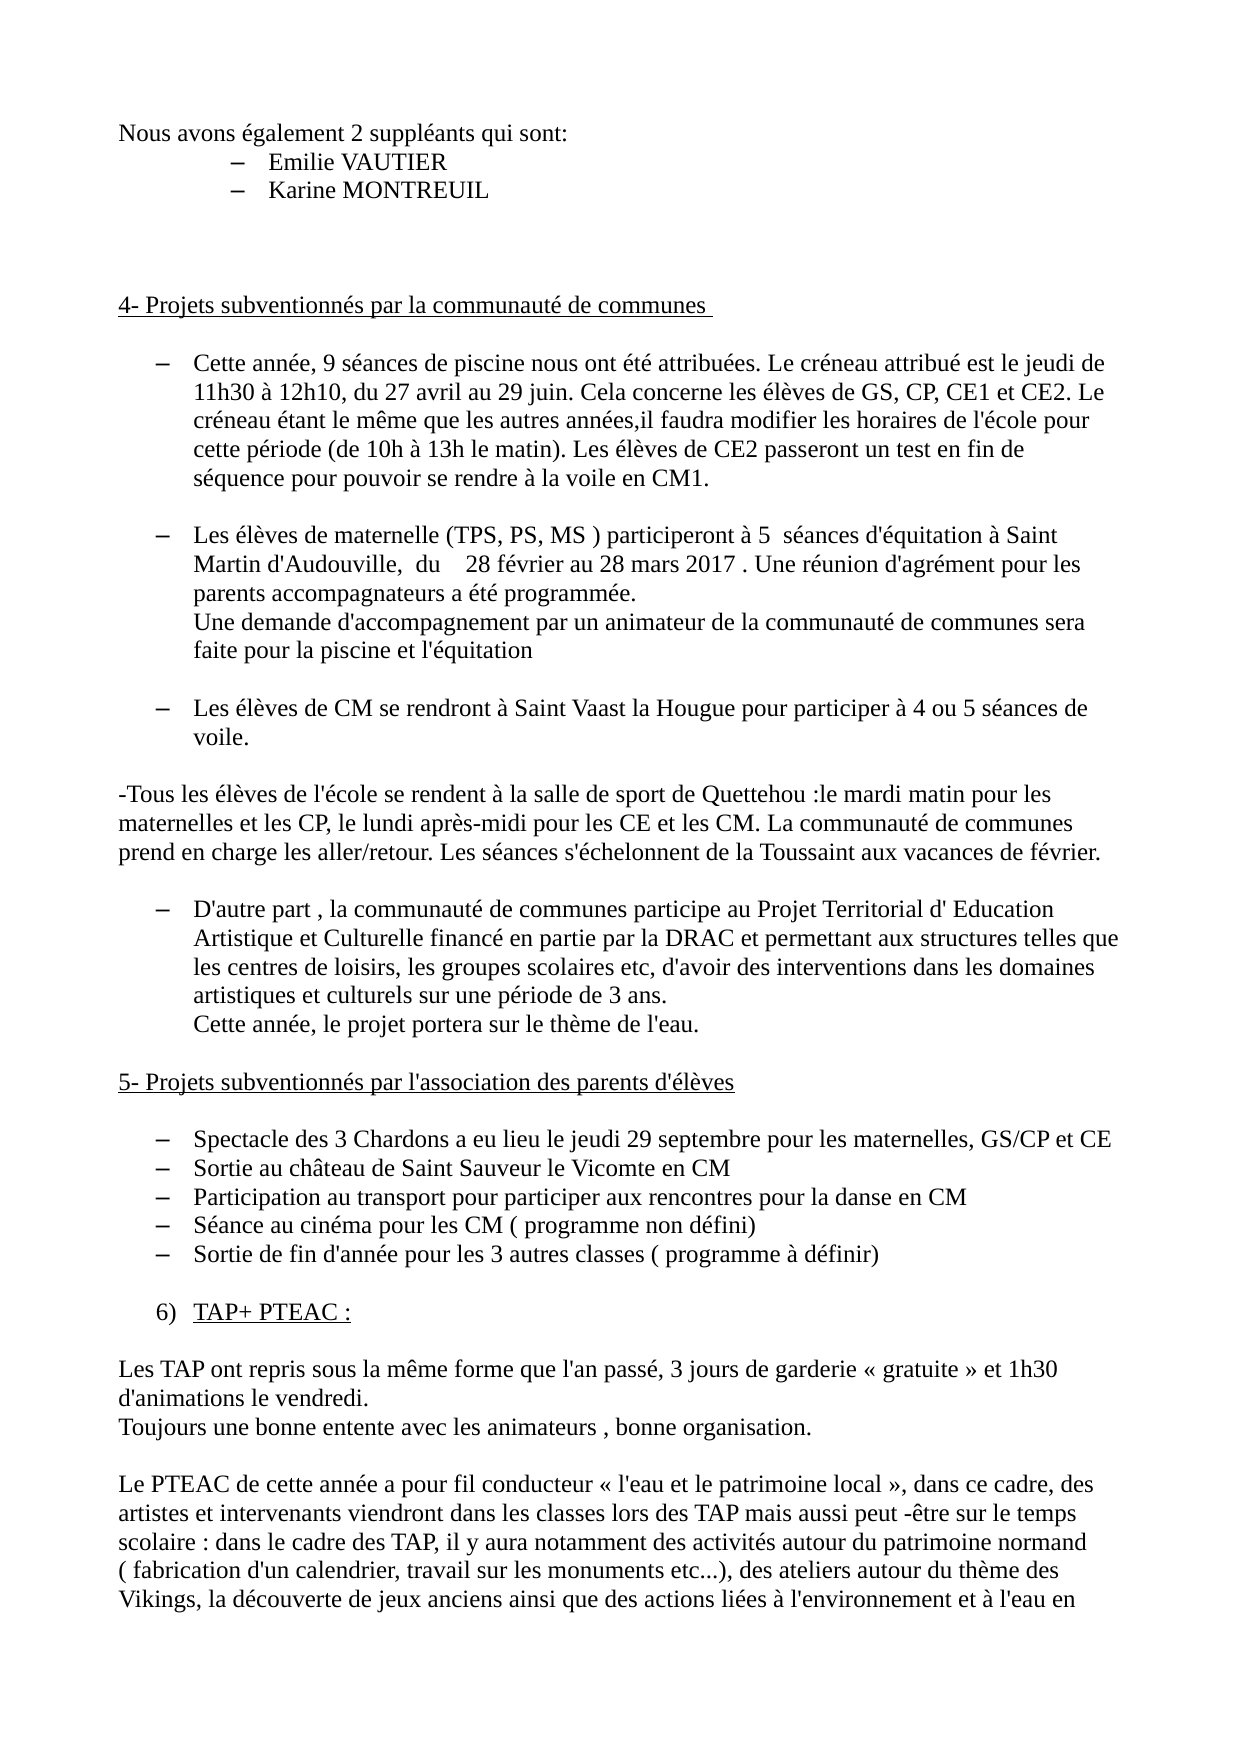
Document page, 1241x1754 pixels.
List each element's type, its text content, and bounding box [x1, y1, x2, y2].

text Les TAP ont repris sous la même forme que l'an passé, 3 jours de garderie « gratuite » et 1h30 d'animations le vendredi. [118, 1354, 1122, 1412]
list Les élèves de CM se rendront à Saint Vaast la Hougue pour participer à 4 ou 5 séances de voile. [156, 693, 1122, 751]
list Sortie au château de Saint Sauveur le Vicomte en CM [156, 1153, 1122, 1182]
text Nous avons également 2 suppléants qui sont: [118, 118, 1122, 147]
list Emilie VAUTIER [231, 147, 1122, 176]
text 5- Projets subventionnés par l'association des parents d'élèves [118, 1067, 1122, 1096]
list Cette année, le projet portera sur le thème de l'eau. [156, 1009, 1122, 1038]
list Les élèves de maternelle (TPS, PS, MS ) participeront à 5 séances d'équitation à Saint Martin d'Audouville, du 28 février au 28 mars 2017 . Une réunion d'agrément pour les parents accompagnateurs a été programmée. [156, 521, 1122, 607]
text Toujours une bonne entente avec les animateurs , bonne organisation. [118, 1412, 1122, 1441]
text -Tous les élèves de l'école se rendent à la salle de sport de Quettehou :le mardi matin pour les maternelles et les CP, le lundi après-midi pour les CE et les CM. La communauté de communes prend en charge les aller/retour. Les séances s'échelonnent de la Toussaint aux vacances de février. [118, 779, 1122, 866]
list Participation au transport pour participer aux rencontres pour la danse en CM [156, 1182, 1122, 1211]
list Spectacle des 3 Chardons a eu lieu le jeudi 29 septembre pour les maternelles, GS/CP et CE [156, 1124, 1122, 1153]
list Cette année, 9 séances de piscine nous ont été attribuées. Le créneau attribué est le jeudi de 11h30 à 12h10, du 27 avril au 29 juin. Cela concerne les élèves de GS, CP, CE1 et CE2. Le créneau étant le même que les autres années,il faudra modifier les horaires de l'école pour cette période (de 10h à 13h le matin). Les élèves de CE2 passeront un test en fin de séquence pour pouvoir se rendre à la voile en CM1. [156, 348, 1122, 492]
list Séance au cinéma pour les CM ( programme non défini) [156, 1211, 1122, 1239]
text Le PTEAC de cette année a pour fil conducteur « l'eau et le patrimoine local », dans ce cadre, des artistes et intervenants viendront dans les classes lors des TAP mais aussi peut -être sur le temps scolaire : dans le cadre des TAP, il y aura notamment des activités autour du patrimoine normand ( fabrication d'un calendrier, travail sur les monuments etc...), des ateliers autour du thème des Vikings, la découverte de jeux anciens ainsi que des actions liées à l'environnement et à l'eau en [118, 1469, 1122, 1613]
list Une demande d'accompagnement par un animateur de la communauté de communes sera faite pour la piscine et l'équitation [156, 607, 1122, 664]
list Karine MONTREUIL [231, 176, 1122, 204]
list Sortie de fin d'année pour les 3 autres classes ( programme à définir) [156, 1239, 1122, 1268]
list TAP+ PTEAC : [156, 1297, 1122, 1326]
list D'autre part , la communauté de communes participe au Projet Territorial d' Education Artistique et Culturelle financé en partie par la DRAC et permettant aux structures telles que les centres de loisirs, les groupes scolaires etc, d'avoir des interventions dans les domaines artistiques et culturels sur une période de 3 ans. [156, 894, 1122, 1009]
text 4- Projets subventionnés par la communauté de communes [118, 291, 1122, 319]
